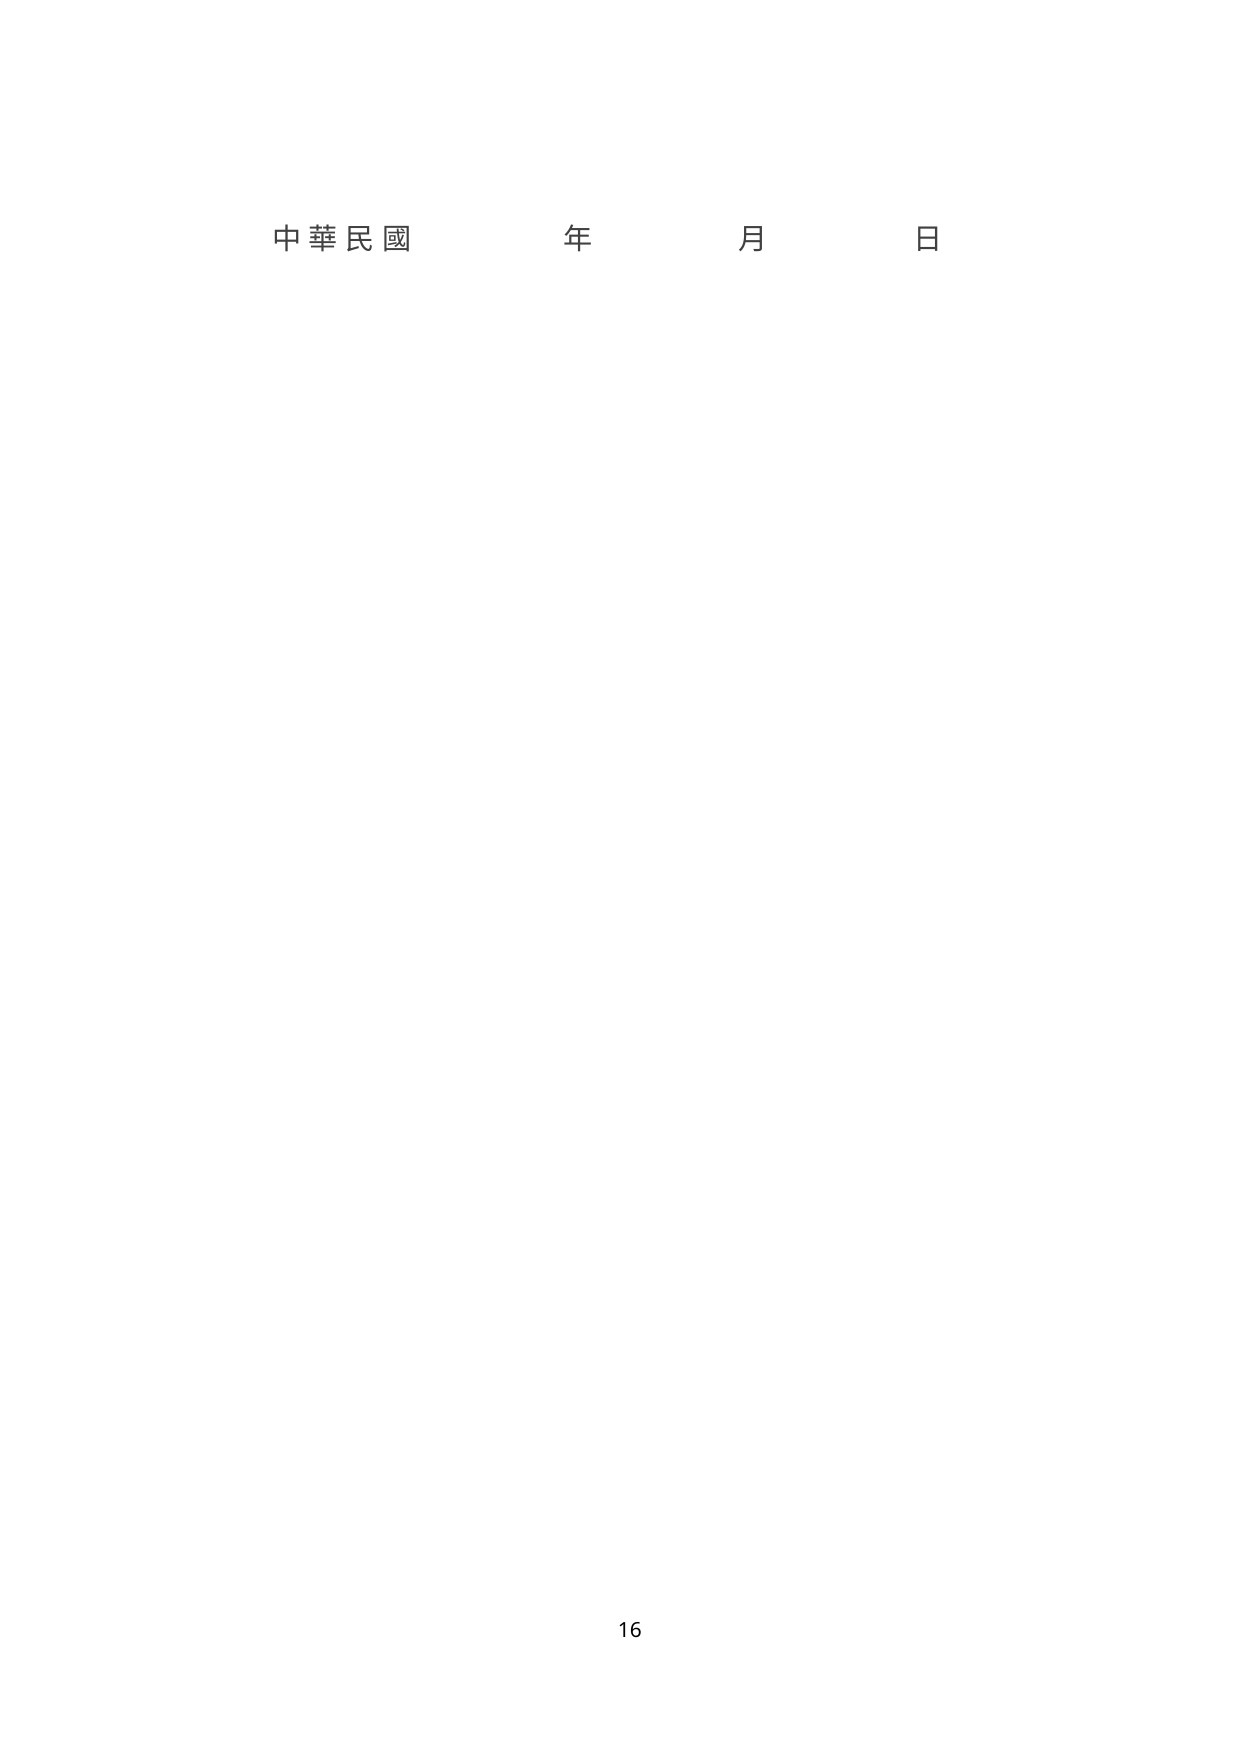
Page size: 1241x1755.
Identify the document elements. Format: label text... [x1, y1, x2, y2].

text 中 華 民 國 年 月 日 [272, 218, 1213, 258]
